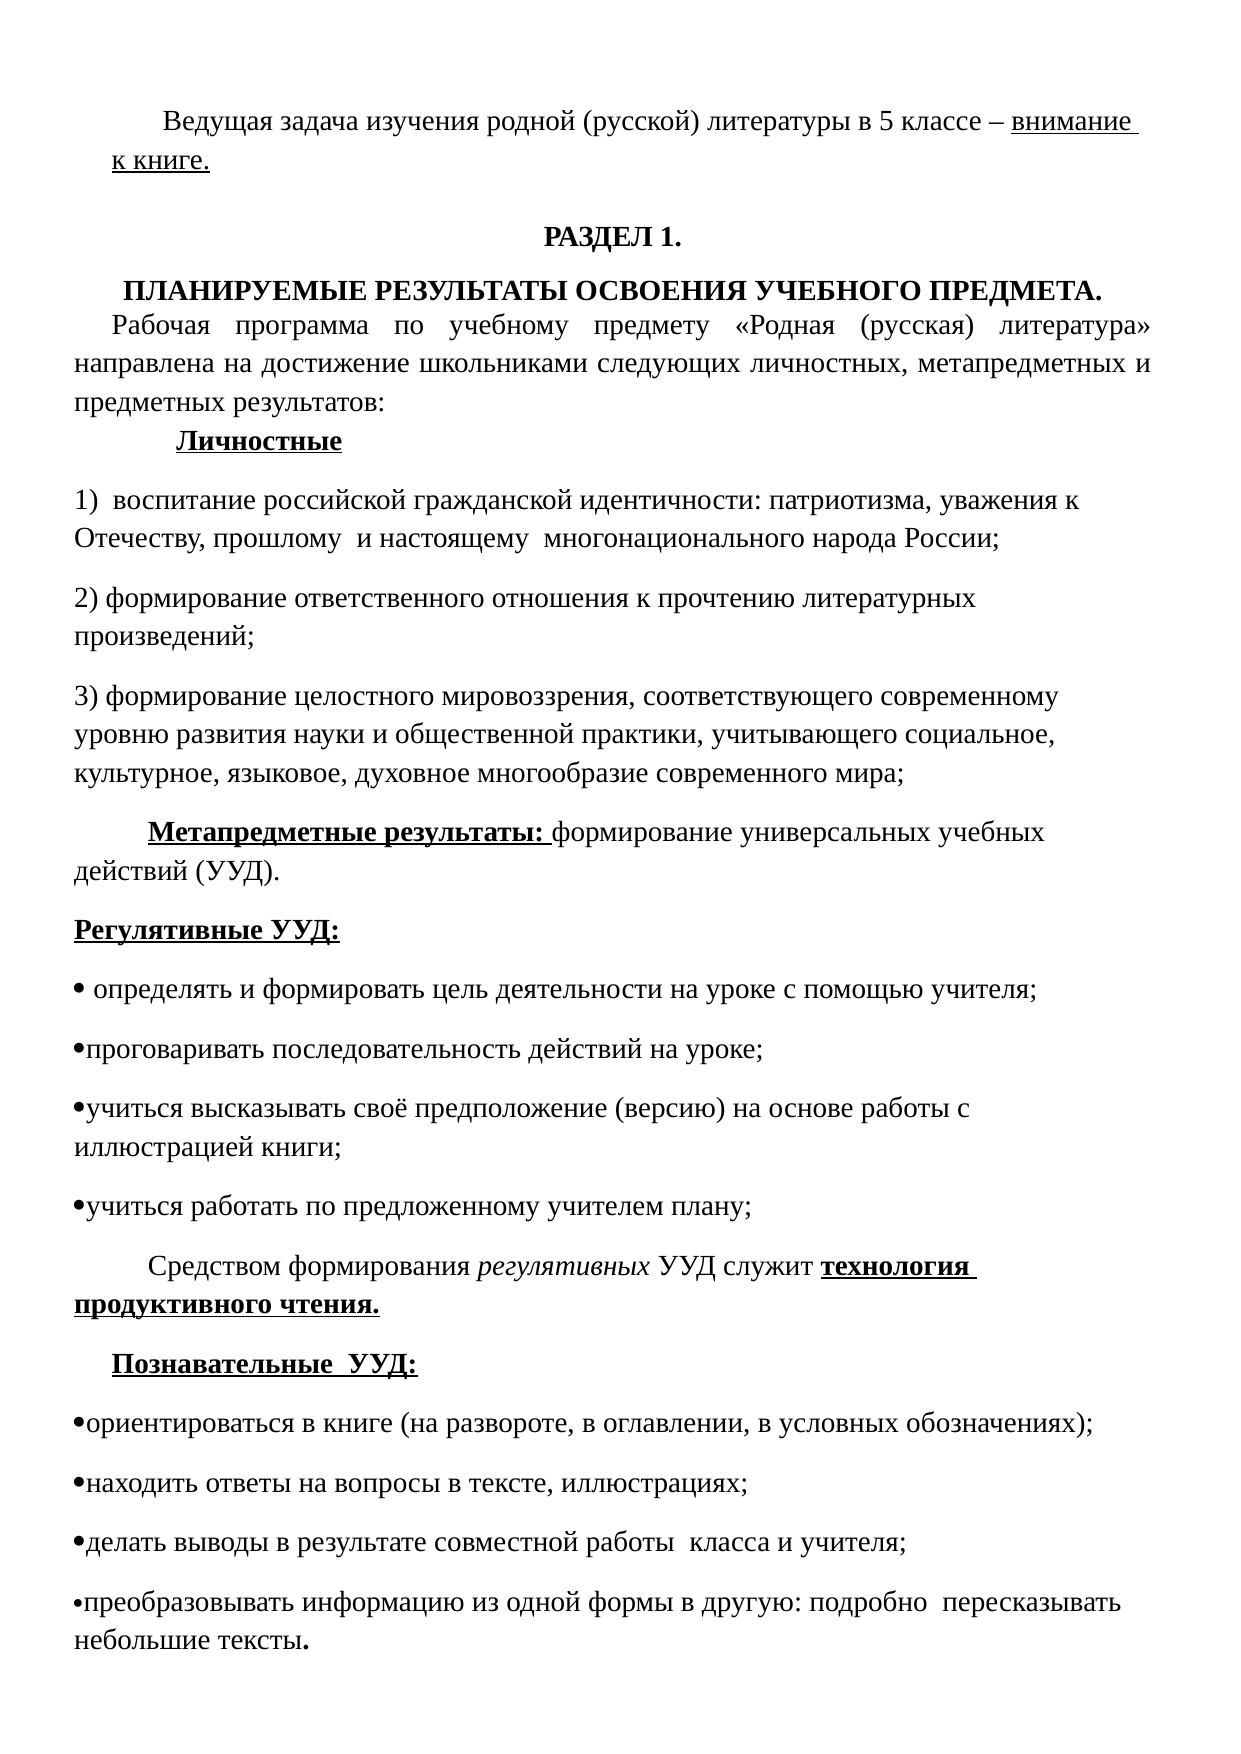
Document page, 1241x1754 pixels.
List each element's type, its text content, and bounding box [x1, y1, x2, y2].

text Ведущая задача изучения родной (русской) литературы в 5 классе – внимание к книге. [111, 103, 1152, 176]
list ориентироваться в книге (на развороте, в оглавлении, в условных обозначениях); [74, 1405, 1152, 1439]
list проговаривать последовательность действий на уроке; [74, 1031, 1152, 1065]
text РАЗДЕЛ 1. [74, 219, 1152, 253]
text Личностные [74, 423, 1152, 456]
text ПЛАНИРУЕМЫЕ РЕЗУЛЬТАТЫ ОСВОЕНИЯ УЧЕБНОГО ПРЕДМЕТА. [74, 273, 1152, 307]
list преобразовывать информацию из одной формы в другую: подробно пересказывать небольшие тексты. [74, 1584, 1152, 1656]
text Метапредметные результаты: формирование универсальных учебных действий (УУД). [74, 814, 1152, 886]
text 3) формирование целостного мировоззрения, соответствующего современному уровню развития науки и общественной практики, учитывающего социальное, культурное, языковое, духовное многообразие современного мира; [74, 678, 1152, 788]
list определять и формировать цель деятельности на уроке с помощью учителя; [74, 972, 1152, 1005]
list учиться работать по предложенному учителем плану; [74, 1188, 1152, 1222]
text Познавательные УУД: [111, 1346, 1152, 1379]
text Средством формирования регулятивных УУД служит технология продуктивного чтения. [74, 1248, 1152, 1320]
text Рабочая программа по учебному предмету «Родная (русская) литература» направлена на достижение школьниками следующих личностных, метапредметных и предметных результатов: [74, 307, 1152, 418]
text 2) формирование ответственного отношения к прочтению литературных произведений; [74, 580, 1152, 652]
list находить ответы на вопросы в тексте, иллюстрациях; [74, 1465, 1152, 1498]
list делать выводы в результате совместной работы класса и учителя; [74, 1524, 1152, 1558]
list учиться высказывать своё предположение (версию) на основе работы с иллюстрацией книги; [74, 1091, 1152, 1163]
text 1) воспитание российской гражданской идентичности: патриотизма, уважения к Отечеству, прошлому и настоящему многонационального народа России; [74, 482, 1152, 554]
text Регулятивные УУД: [74, 912, 1152, 946]
